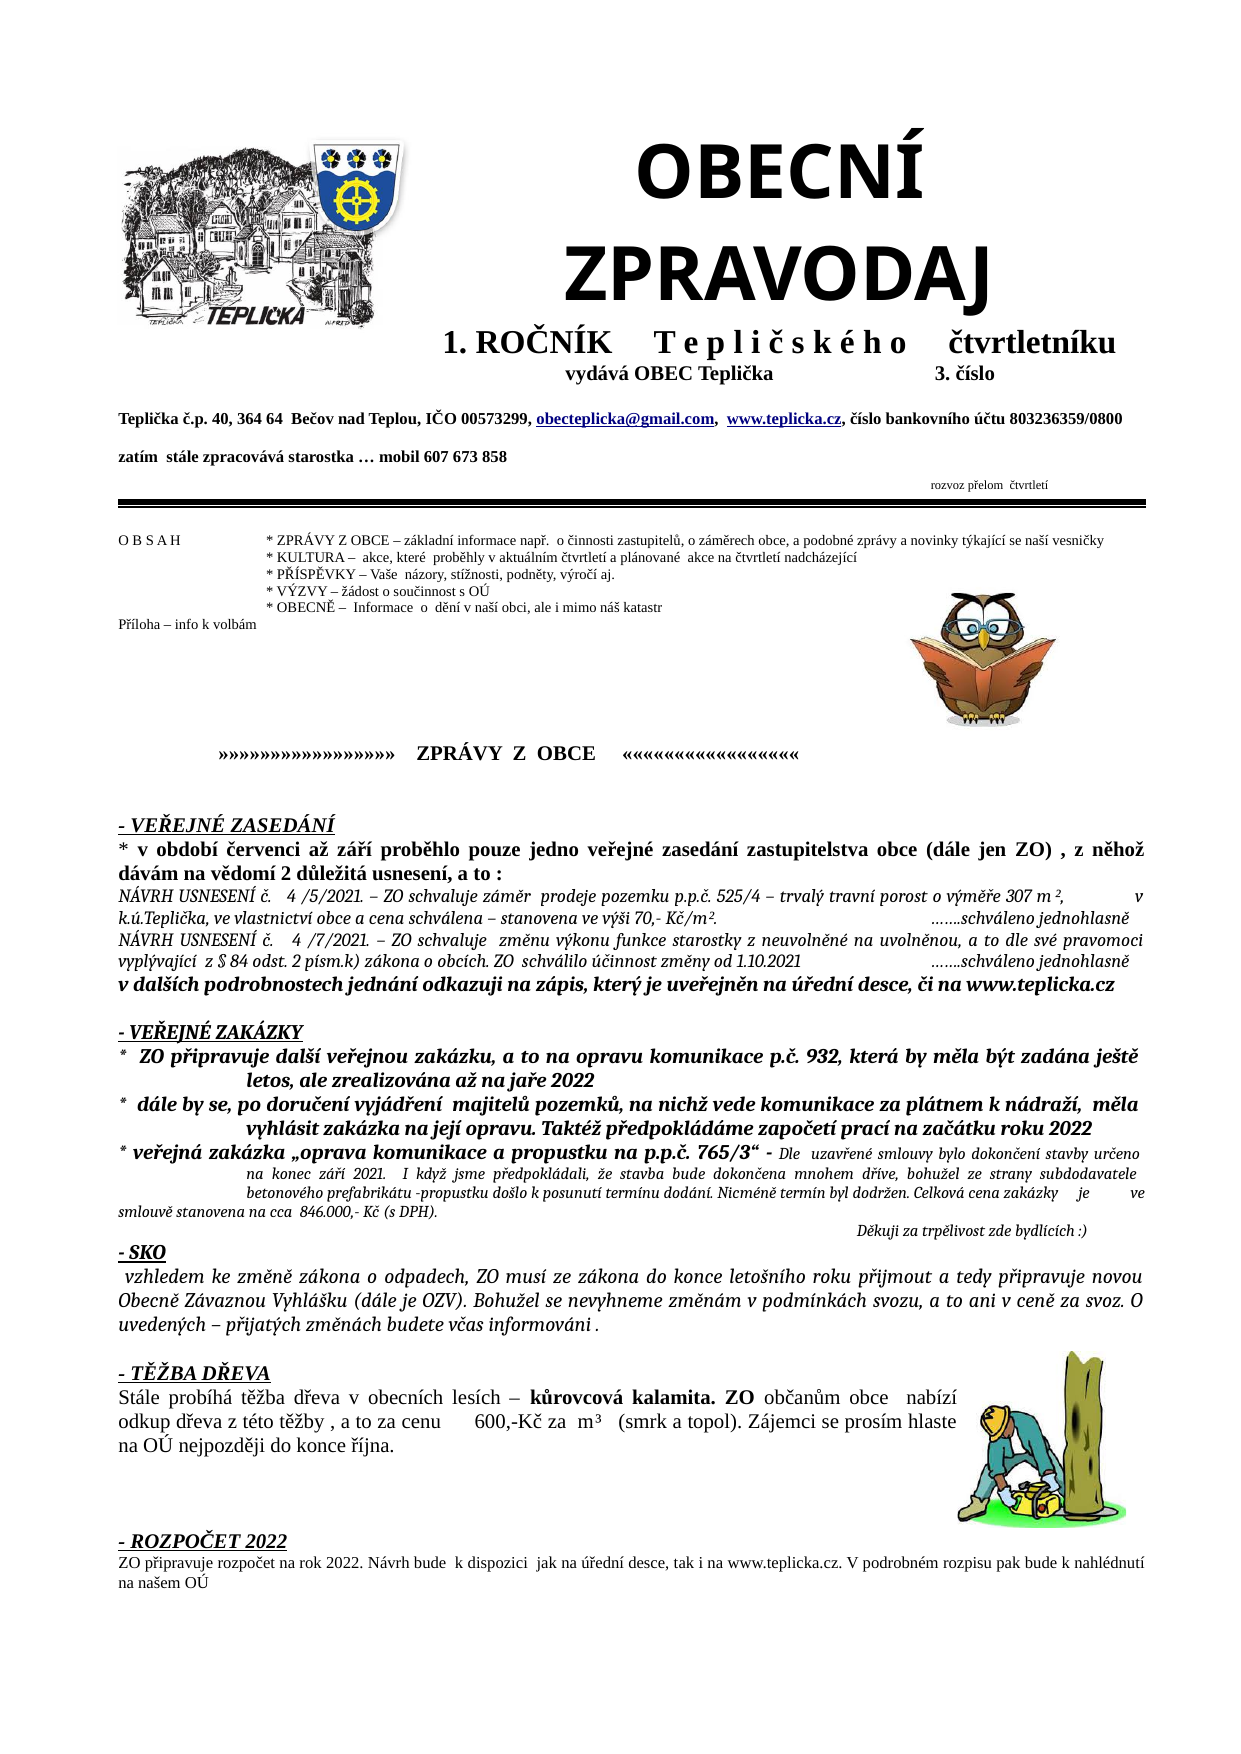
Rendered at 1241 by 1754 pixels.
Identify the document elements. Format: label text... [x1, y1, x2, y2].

text - ROZPOČET 2022 [118, 1529, 1146, 1553]
text * ZO připravuje další veřejnou zakázku, a to na opravu komunikace p.č. 932, která by měla být zadána ještě letos, ale zrealizována až na jaře 2022 [118, 1044, 1146, 1092]
text Příloha – info k volbám [118, 616, 898, 633]
text NÁVRH USNESENÍ č. 4 /5/2021. – ZO schvaluje záměr prodeje pozemku p.p.č. 525/4 – trvalý travní porost o výměře 307 m², v k.ú.Teplička, ve vlastnictví obce a cena schválena – stanovena ve výši 70,- Kč/m². …….schváleno jednohlasně [118, 885, 1146, 929]
picture [117, 133, 413, 333]
text NÁVRH USNESENÍ č. 4 /7/2021. – ZO schvaluje změnu výkonu funkce starostky z neuvolněné na uvolněnou, a to dle své pravomoci vyplývající z § 84 odst. 2 písm.k) zákona o obcích. ZO schválilo účinnost změny od 1.10.2021 …….schváleno jednohlasně [118, 929, 1146, 973]
text [1064, 599, 1146, 616]
text * PŘÍSPĚVKY – Vaše názory, stížnosti, podněty, výročí aj. [118, 566, 1199, 582]
text * KULTURA – akce, které proběhly v aktuálním čtvrtletí a plánované akce na čtvrtletí nadcházející [118, 549, 1146, 566]
text * veřejná zakázka „oprava komunikace a propustku na p.p.č. 765/3“ - Dle uzavřené smlouvy bylo dokončení stavby určeno na konec září 2021. I když jsme předpokládali, že stavba bude dokončena mnohem dříve, bohužel ze strany subdodavatele betonového prefabrikátu -propustku došlo k posunutí termínu dodání. Nicméně termín byl dodržen. Celková cena zakázky je ve smlouvě stanovena na cca 846.000,- Kč (s DPH). [118, 1140, 1146, 1222]
text zatím stále zpracovává starostka … mobil 607 673 858 [118, 447, 1146, 466]
text - VEŘEJNÉ ZAKÁZKY [118, 1021, 1146, 1044]
text [1064, 616, 1146, 633]
text Teplička č.p. 40, 364 64 Bečov nad Teplou, IČO 00573299, obecteplicka@gmail.com, www.teplicka.cz, číslo bankovního účtu 803236359/0800 [118, 409, 1146, 428]
text 1. ROČNÍK T e p l i č s k é h o čtvrtletníku [118, 322, 1146, 361]
text - VEŘEJNÉ ZASEDÁNÍ [118, 813, 1146, 837]
picture [898, 575, 1064, 744]
text ZO připravuje rozpočet na rok 2022. Návrh bude k dispozici jak na úřední desce, tak i na www.teplicka.cz. V podrobném rozpisu pak bude k nahlédnutí na našem OÚ [118, 1553, 1146, 1592]
text - TĚŽBA DŘEVA [118, 1361, 957, 1385]
text * OBECNĚ – Informace o dění v naší obci, ale i mimo náš katastr [118, 599, 898, 616]
text * dále by se, po doručení vyjádření majitelů pozemků, na nichž vede komunikace za plátnem k nádraží, měla vyhlásit zakázka na její opravu. Taktéž předpokládáme započetí prací na začátku roku 2022 [118, 1092, 1146, 1140]
text v dalších podrobnostech jednání odkazuji na zápis, který je uveřejněn na úřední desce, či na www.teplicka.cz [118, 973, 1146, 997]
picture [957, 1351, 1127, 1528]
text vydává OBEC Teplička 3. číslo [118, 361, 1146, 385]
text »»»»»»»»»»»»»»»»» ZPRÁVY Z OBCE ««««««««««««««««« [118, 741, 1199, 765]
text Děkuji za trpělivost zde bydlících :) [118, 1222, 1146, 1241]
text vzhledem ke změně zákona o odpadech, ZO musí ze zákona do konce letošního roku přijmout a tedy připravuje novou Obecně Závaznou Vyhlášku (dále je OZV). Bohužel se nevyhneme změnám v podmínkách svozu, a to ani v ceně za svoz. O uvedených – přijatých změnách budete včas informováni . [118, 1265, 1146, 1337]
text O B S A H * ZPRÁVY Z OBCE – základní informace např. o činnosti zastupitelů, o záměrech obce, a podobné zprávy a novinky týkající se naší vesničky [118, 532, 1199, 549]
text * VÝZVY – žádost o součinnost s OÚ [118, 582, 898, 599]
text rozvoz přelom čtvrtletí [118, 466, 1146, 499]
text * v období červenci až září proběhlo pouze jedno veřejné zasedání zastupitelstva obce (dále jen ZO) , z něhož dávám na vědomí 2 důležitá usnesení, a to : [118, 837, 1146, 885]
text OBECNÍ ZPRAVODAJ [118, 118, 1146, 322]
text [1127, 1361, 1146, 1385]
text Stále probíhá těžba dřeva v obecních lesích – kůrovcová kalamita. ZO občanům obce nabízí odkup dřeva z této těžby , a to za cenu 600,-Kč za m³ (smrk a topol). Zájemci se prosím hlaste na OÚ nejpozději do konce října. [118, 1385, 957, 1457]
text - SKO [118, 1241, 1146, 1265]
text [1064, 582, 1199, 599]
